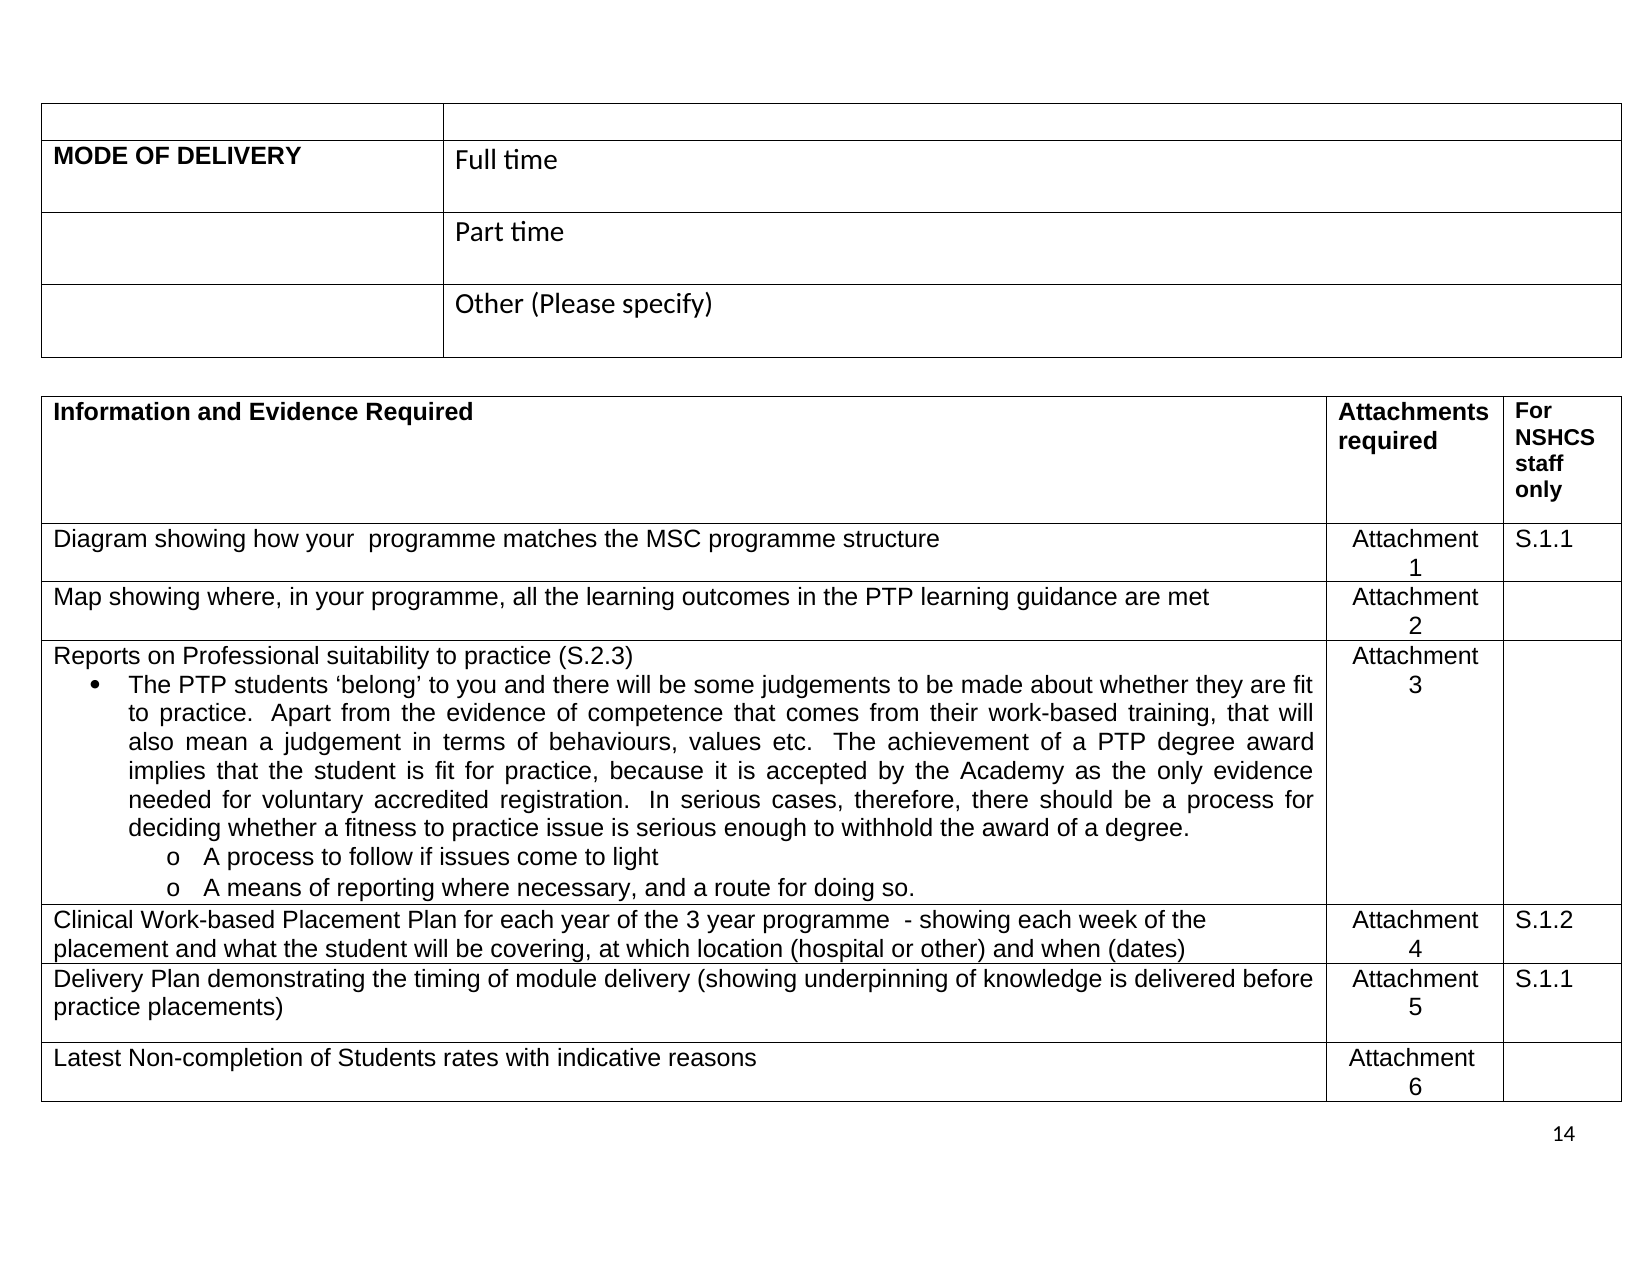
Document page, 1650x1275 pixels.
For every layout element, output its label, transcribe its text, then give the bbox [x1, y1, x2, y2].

table_cell S.1.2 [1504, 905, 1621, 963]
table_cell [42, 104, 443, 140]
table_header Attachments required [1327, 397, 1503, 523]
table_cell Attachment 2 [1327, 582, 1503, 640]
table_cell Attachment 4 [1327, 905, 1503, 963]
table_cell Attachment 3 [1327, 641, 1503, 904]
table_cell Diagram showing how your programme matches the MSC programme structure [42, 524, 1326, 581]
table_cell Attachment 5 [1327, 964, 1503, 1042]
table_cell Delivery Plan demonstrating the timing of module delivery (showing underpinning of knowledge is delivered before practice placements) [42, 964, 1326, 1042]
table_cell Clinical Work-based Placement Plan for each year of the 3 year programme - showing each week of the placement and what the student will be covering, at which location (hospital or other) and when (dates) [42, 905, 1326, 963]
table_cell [444, 104, 1621, 140]
table_cell Map showing where, in your programme, all the learning outcomes in the PTP learning guidance are met [42, 582, 1326, 640]
table_header Information and Evidence Required [42, 397, 1326, 523]
table_cell Reports on Professional suitability to practice (S.2.3) The PTP students ‘belong’ to you and there will be some judgements to be made about whether they are fit to practice. Apart from the evidence of competence that comes from their work-based training, that will also mean a judgement in terms of behaviours, values etc. The achievement of a PTP degree award implies that the student is fit for practice, because it is accepted by the Academy as the only evidence needed for voluntary accredited registration. In serious cases, therefore, there should be a process for deciding whether a fitness to practice issue is serious enough to withhold the award of a degree. A process to follow if issues come to light A means of reporting where necessary, and a route for doing so. [42, 641, 1326, 904]
table_cell MODE OF DELIVERY [42, 141, 443, 212]
table_cell Latest Non-completion of Students rates with indicative reasons [42, 1043, 1326, 1101]
table_cell Part time [444, 213, 1621, 284]
table_cell [1504, 582, 1621, 640]
table_cell [1504, 1043, 1621, 1101]
table_cell [1504, 641, 1621, 904]
table_cell S.1.1 [1504, 524, 1621, 581]
table_cell S.1.1 [1504, 964, 1621, 1042]
table_header For NSHCS staff only [1504, 397, 1621, 523]
table_cell [42, 285, 443, 357]
table_cell Attachment 1 [1327, 524, 1503, 581]
table_cell Attachment 6 [1327, 1043, 1503, 1101]
table_cell Other (Please specify) [444, 285, 1621, 357]
table_cell [42, 213, 443, 284]
table_cell Full time [444, 141, 1621, 212]
